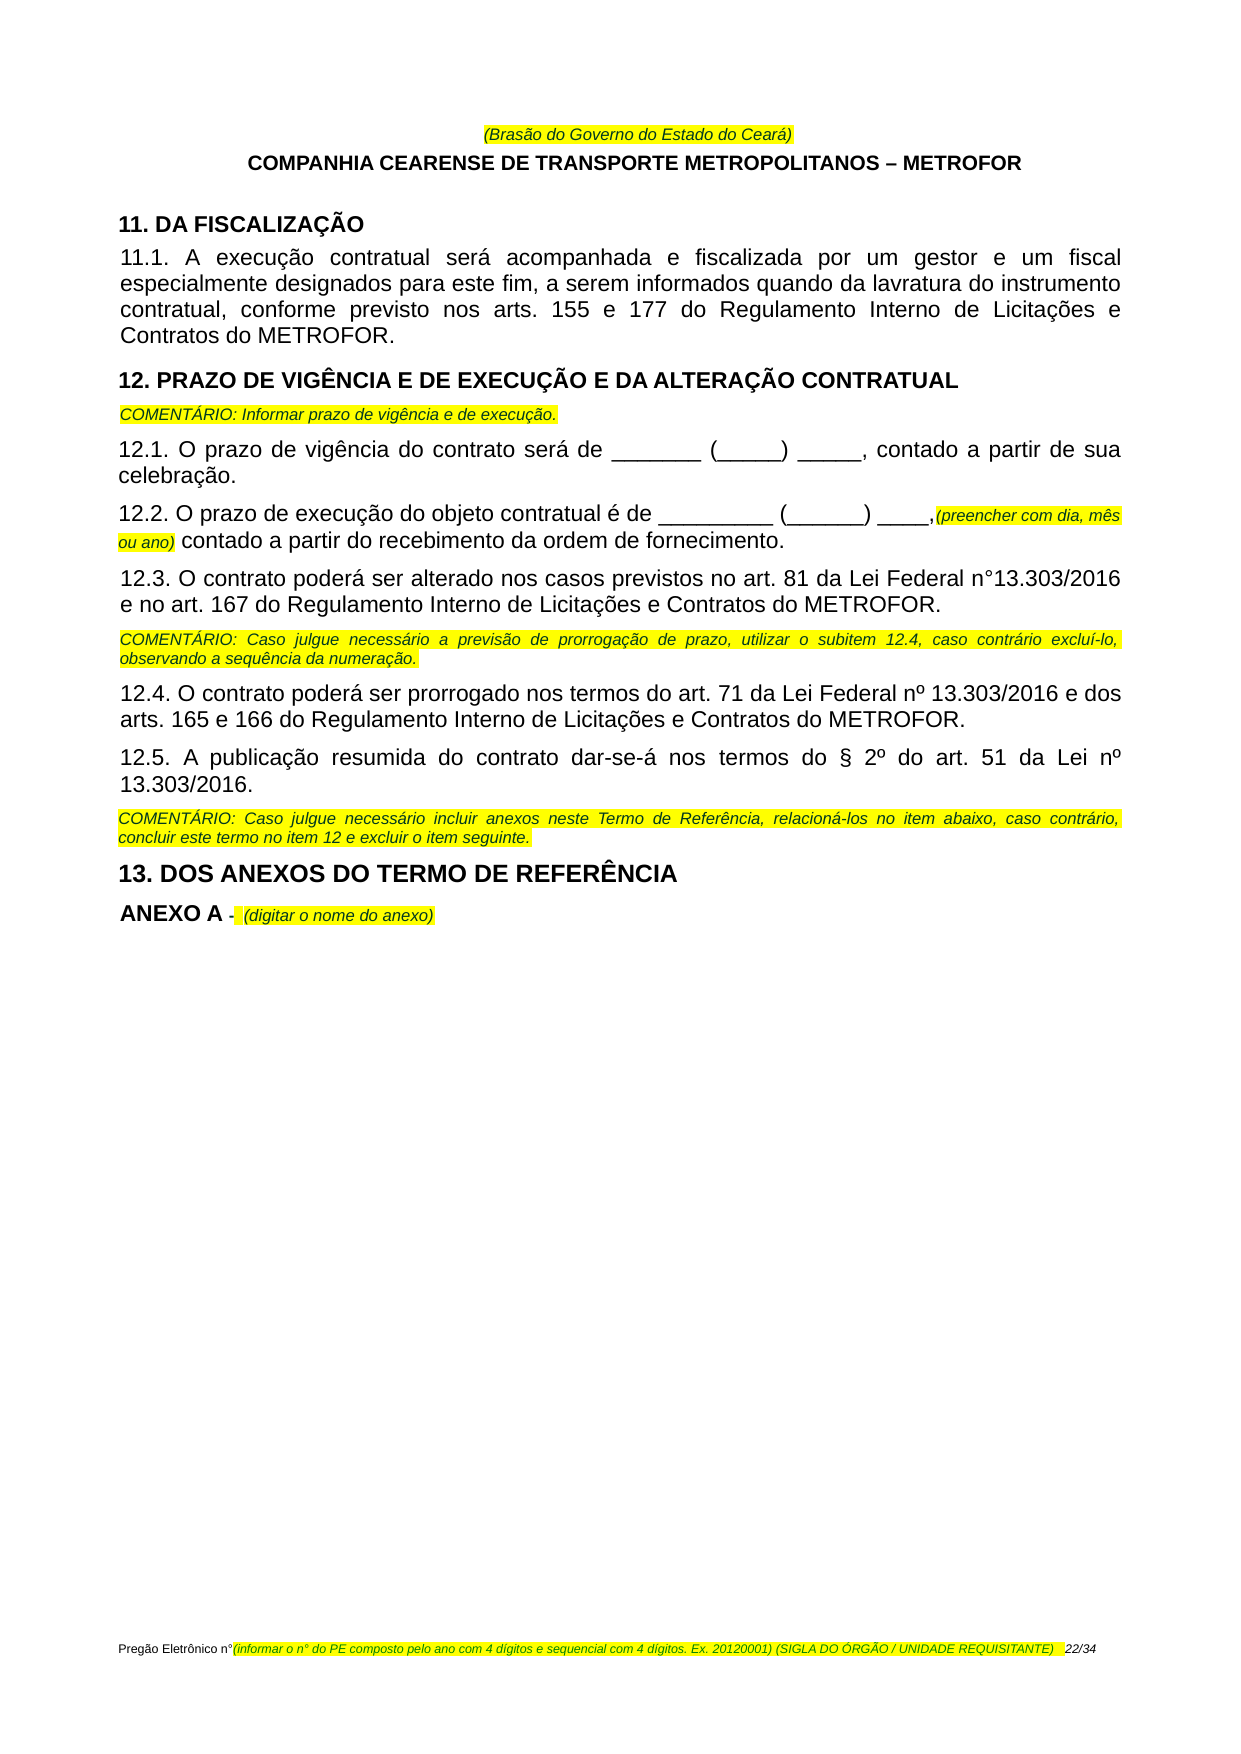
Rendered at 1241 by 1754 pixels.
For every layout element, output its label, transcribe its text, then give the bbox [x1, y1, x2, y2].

text ANEXO A - (digitar o nome do anexo) [119, 900, 1122, 926]
text 11. DA FISCALIZAÇÃO [118, 211, 1122, 237]
text COMENTÁRIO: Informar prazo de vigência e de execução. [119, 405, 1122, 424]
text COMENTÁRIO: Caso julgue necessário incluir anexos neste Termo de Referência, relacioná-los no item abaixo, caso contrário, concluir este termo no item 12 e excluir o item seguinte. [118, 809, 1122, 847]
text 13. DOS ANEXOS DO TERMO DE REFERÊNCIA [118, 859, 1122, 888]
text 11.1. A execução contratual será acompanhada e fiscalizada por um gestor e um fiscal especialmente designados para este fim, a serem informados quando da lavratura do instrumento contratual, conforme previsto nos arts. 155 e 177 do Regulamento Interno de Licitações e Contratos do METROFOR. [120, 243, 1122, 349]
text 12.3. O contrato poderá ser alterado nos casos previstos no art. 81 da Lei Federal n°13.303/2016 e no art. 167 do Regulamento Interno de Licitações e Contratos do METROFOR. [120, 565, 1122, 618]
text 12.5. A publicação resumida do contrato dar-se-á nos termos do § 2º do art. 51 da Lei nº 13.303/2016. [119, 744, 1122, 797]
text 12. PRAZO DE VIGÊNCIA E DE EXECUÇÃO E DA ALTERAÇÃO CONTRATUAL [118, 367, 1122, 393]
text 12.1. O prazo de vigência do contrato será de _______ (_____) _____, contado a partir de sua celebração. [118, 436, 1122, 488]
text 12.2. O prazo de execução do objeto contratual é de _________ (______) ____,(preencher com dia, mês ou ano) contado a partir do recebimento da ordem de fornecimento. [118, 500, 1122, 553]
text 12.4. O contrato poderá ser prorrogado nos termos do art. 71 da Lei Federal nº 13.303/2016 e dos arts. 165 e 166 do Regulamento Interno de Licitações e Contratos do METROFOR. [120, 680, 1122, 732]
text COMENTÁRIO: Caso julgue necessário a previsão de prorrogação de prazo, utilizar o subitem 12.4, caso contrário excluí-lo, observando a sequência da numeração. [119, 629, 1122, 668]
